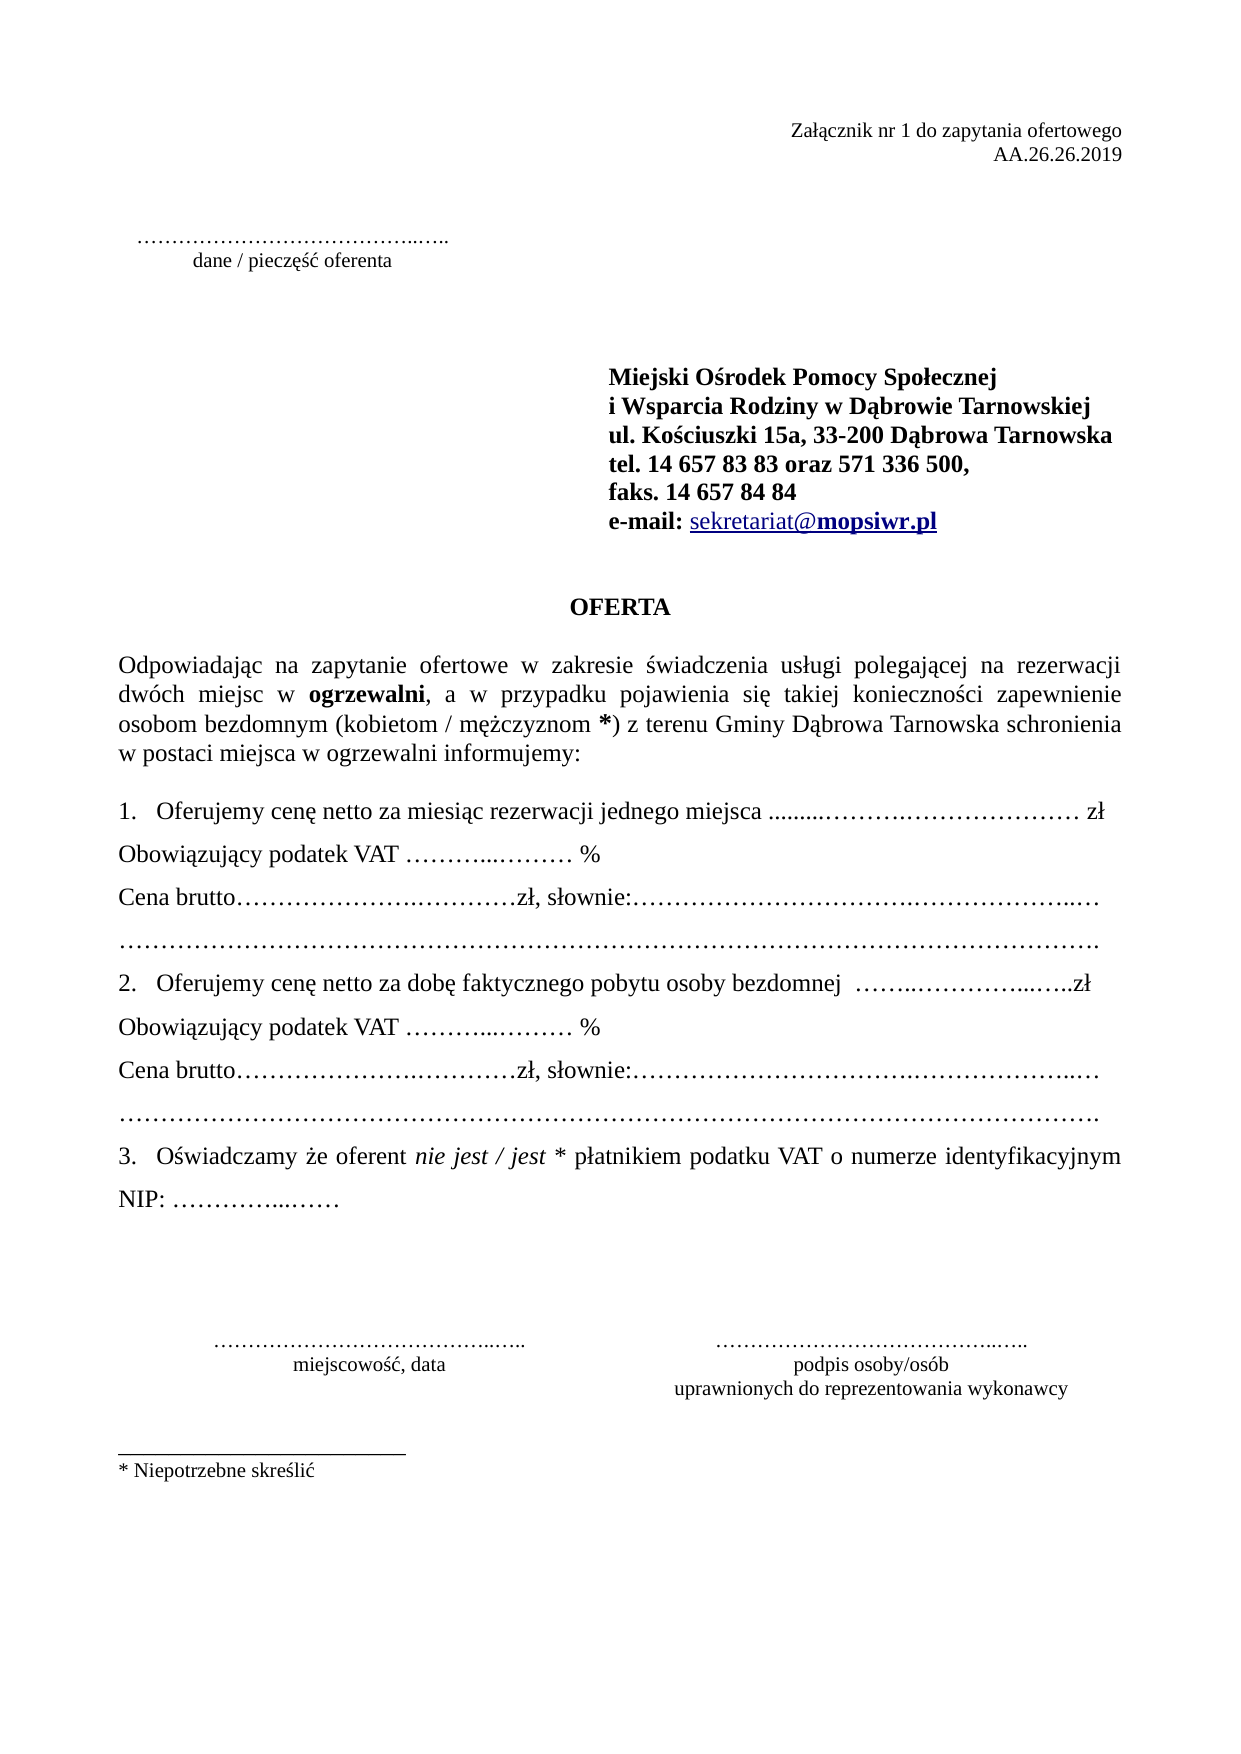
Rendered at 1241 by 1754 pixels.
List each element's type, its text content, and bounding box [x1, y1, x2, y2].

text Obowiązujący podatek VAT ………...……… % [118, 1012, 1122, 1040]
text Cena brutto………………….…………zł, słownie:…………………………….………………..… [118, 1055, 1122, 1083]
text ………………………………………………………………………………………………………. [118, 925, 1122, 954]
text podpis osoby/osób [620, 1352, 1122, 1376]
text ul. Kościuszki 15a, 33-200 Dąbrowa Tarnowska [608, 420, 1122, 449]
text Załącznik nr 1 do zapytania ofertowego [118, 118, 1122, 142]
text tel. 14 657 83 83 oraz 571 336 500, [608, 449, 1122, 477]
text miejscowość, data [118, 1352, 620, 1376]
text i Wsparcia Rodziny w Dąbrowie Tarnowskiej [608, 391, 1122, 420]
text ………………………………………………………………………………………………………. [118, 1098, 1122, 1127]
text _______________________ [118, 1429, 1122, 1458]
text …………………………………..….. [620, 1328, 1122, 1352]
text 1. Oferujemy cenę netto za miesiąc rezerwacji jednego miejsca .........……….………………… zł [118, 796, 1122, 825]
text faks. 14 657 84 84 [608, 477, 1122, 506]
text Cena brutto………………….…………zł, słownie:…………………………….………………..… [118, 882, 1122, 911]
text OFERTA [118, 592, 1122, 621]
text …………………………………..….. [118, 224, 467, 248]
text AA.26.26.2019 [118, 142, 1122, 166]
text e-mail: sekretariat@mopsiwr.pl [608, 506, 1122, 535]
text Obowiązujący podatek VAT ………...……… % [118, 839, 1122, 868]
text uprawnionych do reprezentowania wykonawcy [620, 1376, 1122, 1400]
text …………………………………..….. [118, 1328, 620, 1352]
text 3. Oświadczamy że oferent nie jest / jest * płatnikiem podatku VAT o numerze identyfikacyjnym NIP: …………...…… [118, 1141, 1122, 1213]
text dane / pieczęść oferenta [118, 248, 467, 272]
text 2. Oferujemy cenę netto za dobę faktycznego pobytu osoby bezdomnej ……..…………...…..zł [118, 968, 1122, 997]
text * Niepotrzebne skreślić [118, 1458, 1122, 1482]
text Odpowiadając na zapytanie ofertowe w zakresie świadczenia usługi polegającej na rezerwacji dwóch miejsc w ogrzewalni, a w przypadku pojawienia się takiej konieczności zapewnienie osobom bezdomnym (kobietom / mężczyznom *) z terenu Gminy Dąbrowa Tarnowska schronienia w postaci miejsca w ogrzewalni informujemy: [118, 650, 1122, 767]
list Miejski Ośrodek Pomocy Społecznej [608, 362, 1122, 391]
